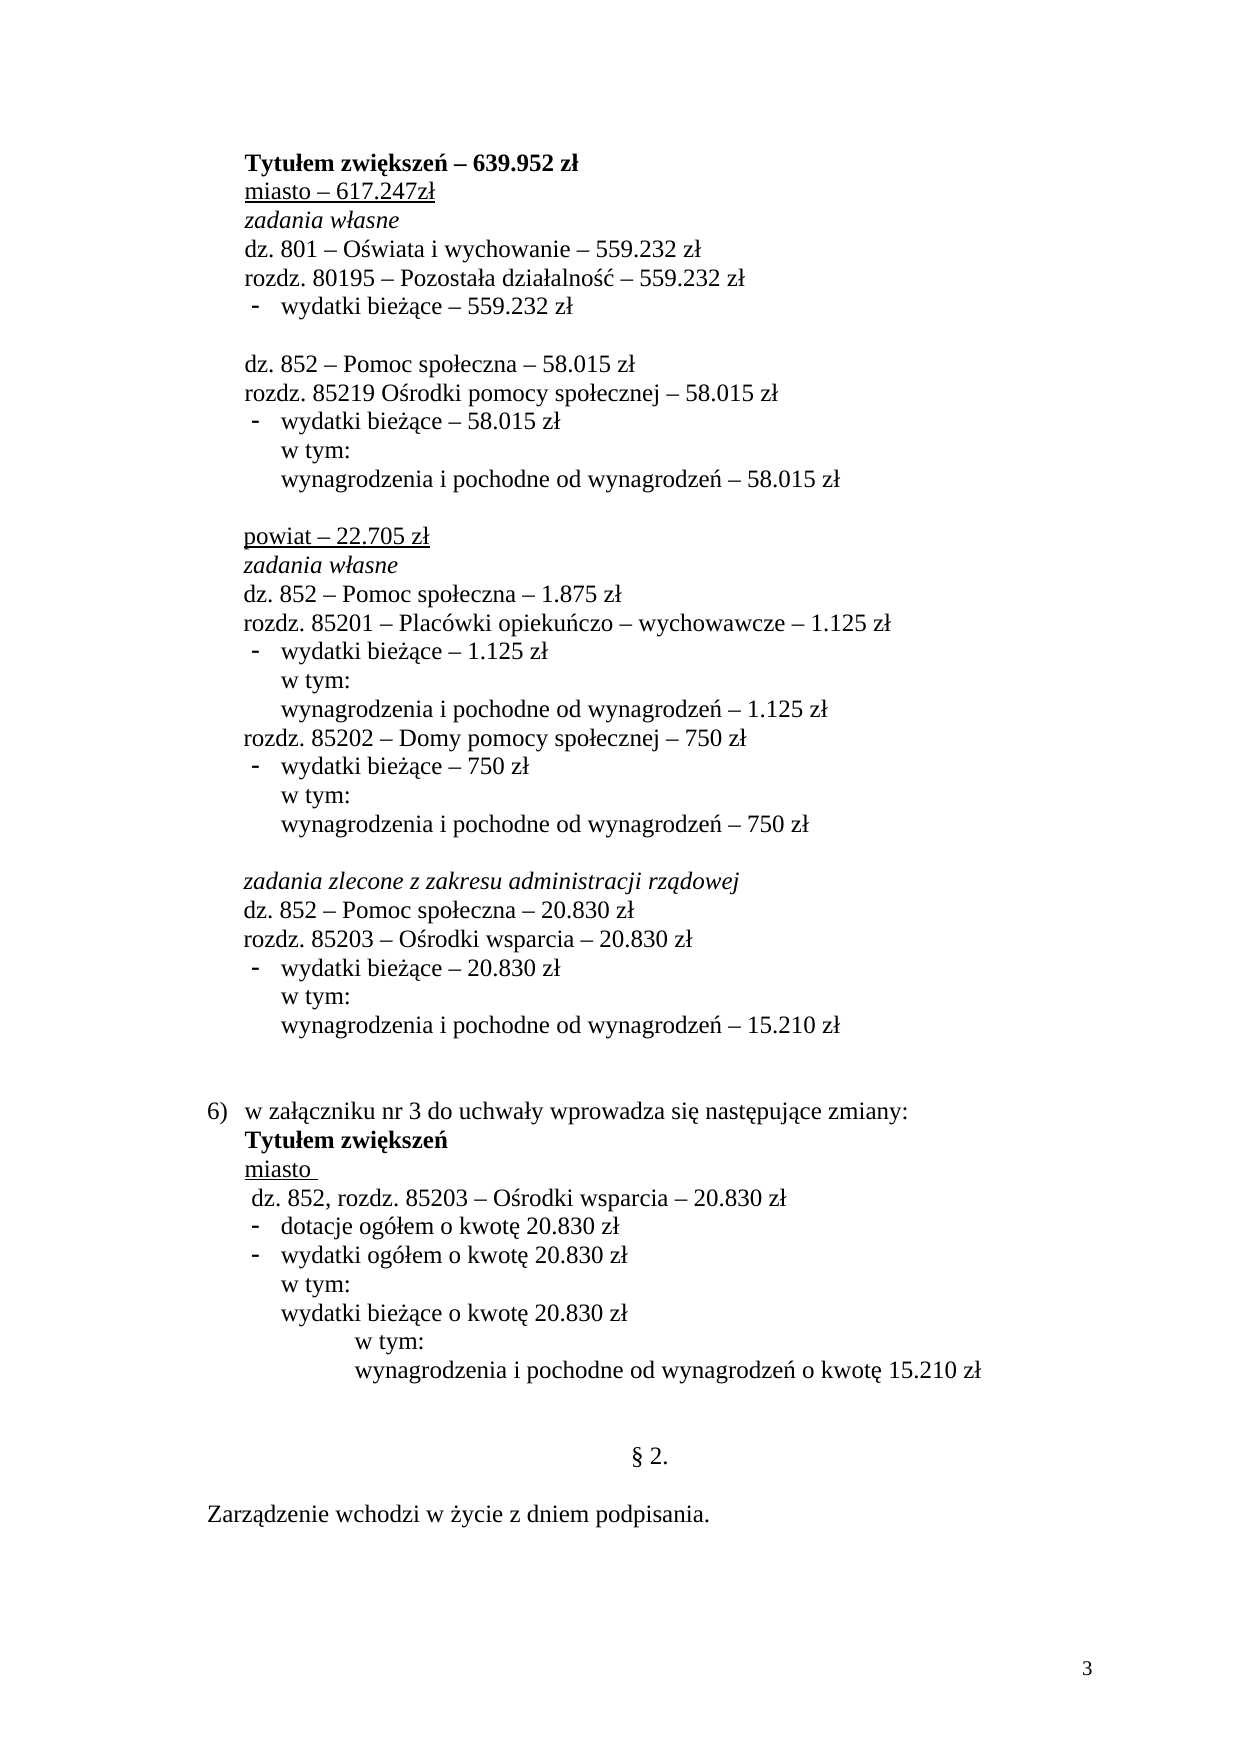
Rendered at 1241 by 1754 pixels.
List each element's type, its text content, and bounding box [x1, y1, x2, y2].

text w tym: [281, 435, 1092, 464]
list wydatki bieżące – 20.830 zł [251, 953, 1092, 981]
text powiat – 22.705 zł [243, 521, 1092, 550]
text wynagrodzenia i pochodne od wynagrodzeń – 750 zł [281, 809, 1092, 838]
text rozdz. 85201 – Placówki opiekuńczo – wychowawcze – 1.125 zł [243, 608, 1092, 636]
text Tytułem zwiększeń [207, 1125, 1092, 1154]
text Tytułem zwiększeń – 639.952 zł [207, 148, 1092, 176]
text w tym: [281, 1269, 1092, 1298]
text wydatki bieżące o kwotę 20.830 zł [281, 1298, 1092, 1326]
text dz. 852, rozdz. 85203 – Ośrodki wsparcia – 20.830 zł [251, 1183, 1092, 1211]
text dz. 852 – Pomoc społeczna – 20.830 zł [243, 895, 1092, 924]
text wynagrodzenia i pochodne od wynagrodzeń o kwotę 15.210 zł [281, 1355, 1092, 1384]
text Zarządzenie wchodzi w życie z dniem podpisania. [207, 1499, 1092, 1528]
text w tym: [281, 780, 1092, 809]
text w tym: [281, 1326, 1092, 1355]
text dz. 852 – Pomoc społeczna – 58.015 zł [207, 349, 1092, 378]
text dz. 852 – Pomoc społeczna – 1.875 zł [243, 579, 1092, 608]
text rozdz. 85219 Ośrodki pomocy społecznej – 58.015 zł [207, 378, 1092, 406]
text rozdz. 85202 – Domy pomocy społecznej – 750 zł [243, 723, 1092, 751]
text miasto [207, 1154, 1092, 1183]
text zadania własne [207, 205, 1092, 234]
list wydatki bieżące – 58.015 zł [251, 406, 1092, 435]
list wydatki bieżące – 559.232 zł [251, 291, 1092, 320]
list wydatki ogółem o kwotę 20.830 zł [251, 1240, 1092, 1269]
list wydatki bieżące – 1.125 zł [251, 636, 1092, 665]
text wynagrodzenia i pochodne od wynagrodzeń – 58.015 zł [281, 464, 1092, 493]
text w tym: [281, 981, 1092, 1010]
subtitle § 2. [207, 1441, 1092, 1470]
text rozdz. 80195 – Pozostała działalność – 559.232 zł [207, 263, 1092, 291]
text wynagrodzenia i pochodne od wynagrodzeń – 1.125 zł [281, 694, 1092, 723]
text rozdz. 85203 – Ośrodki wsparcia – 20.830 zł [243, 924, 1092, 953]
text w tym: [281, 665, 1092, 694]
text wynagrodzenia i pochodne od wynagrodzeń – 15.210 zł [281, 1010, 1092, 1039]
list w załączniku nr 3 do uchwały wprowadza się następujące zmiany: [207, 1096, 1092, 1125]
text zadania własne [243, 550, 1092, 579]
list dotacje ogółem o kwotę 20.830 zł [251, 1211, 1092, 1240]
text miasto – 617.247zł [207, 176, 1092, 205]
list wydatki bieżące – 750 zł [251, 751, 1092, 780]
text zadania zlecone z zakresu administracji rządowej [243, 866, 1092, 895]
text dz. 801 – Oświata i wychowanie – 559.232 zł [207, 234, 1092, 263]
